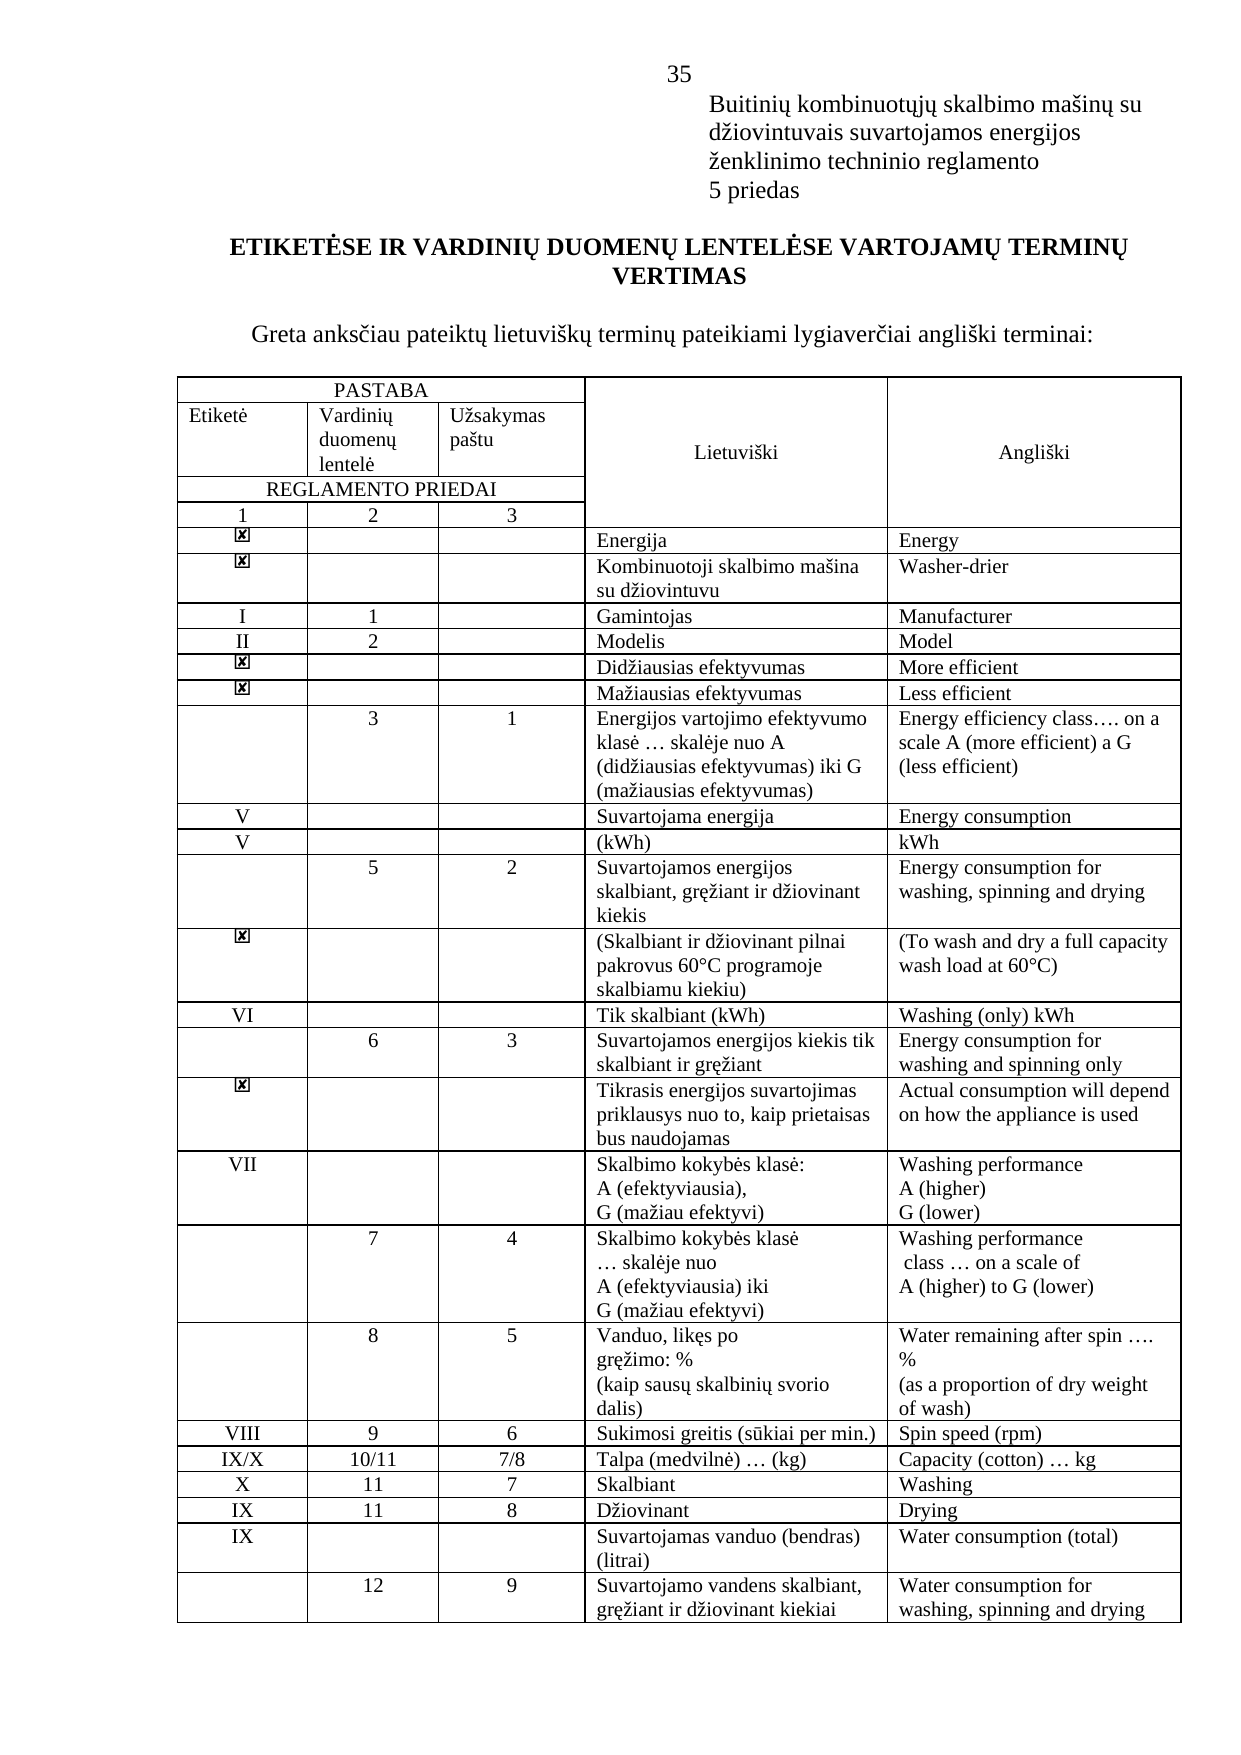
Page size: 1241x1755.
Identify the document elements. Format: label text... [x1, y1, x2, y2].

table_cell Drying [888, 1498, 1180, 1522]
table_cell [308, 554, 438, 602]
table_cell Energy [888, 528, 1180, 552]
table_cell II [178, 629, 307, 653]
table_cell More efficient [888, 655, 1180, 679]
table_cell Model [888, 629, 1180, 653]
table_cell 4 [439, 1226, 584, 1322]
table_cell X [178, 1472, 307, 1496]
table_cell 9 [308, 1421, 438, 1445]
table_cell Didžiausias efektyvumas [586, 655, 887, 679]
table_cell 2 [308, 629, 438, 653]
text Buitinių kombinuotųjų skalbimo mašinų su [709, 89, 1181, 117]
table_cell Skalbiant [586, 1472, 887, 1496]
table_cell Užsakymas paštu [439, 403, 584, 476]
table_cell Suvartojamos energijos skalbiant, gręžiant ir džiovinant kiekis [586, 855, 887, 927]
table_cell 3 [439, 1028, 584, 1076]
table_cell 5 [308, 855, 438, 927]
table_cell kWh [888, 830, 1180, 854]
table_cell Suvartojamas vanduo (bendras) (litrai) [586, 1524, 887, 1572]
table_cell Skalbimo kokybės klasė: A (efektyviausia), G (mažiau efektyvi) [586, 1152, 887, 1224]
table_cell [439, 1078, 584, 1150]
text Greta anksčiau pateiktų lietuviškų terminų pateikiami lygiaverčiai angliški terminai: [177, 319, 1181, 347]
table_cell (Skalbiant ir džiovinant pilnai pakrovus 60°C programoje skalbiamu kiekiu) [586, 929, 887, 1001]
table_cell Tik skalbiant (kWh) [586, 1003, 887, 1027]
table_cell  [178, 681, 307, 704]
table_cell 6 [439, 1421, 584, 1445]
table_cell 2 [308, 503, 438, 527]
table_cell [308, 929, 438, 1001]
table_cell [439, 1152, 584, 1224]
table_cell Mažiausias efektyvumas [586, 681, 887, 704]
table_cell [439, 528, 584, 552]
table_cell 9 [439, 1573, 584, 1621]
table_cell Water remaining after spin …. % (as a proportion of dry weight of wash) [888, 1323, 1180, 1419]
table_cell [439, 830, 584, 854]
table_cell [178, 1028, 307, 1076]
table_cell V [178, 830, 307, 854]
table_cell V [178, 804, 307, 828]
table_cell Washing performance A (higher) G (lower) [888, 1152, 1180, 1224]
table_cell Suvartojama energija [586, 804, 887, 828]
table_cell IX/X [178, 1447, 307, 1471]
table_cell [439, 804, 584, 828]
table_cell Capacity (cotton) … kg [888, 1447, 1180, 1471]
table_cell Modelis [586, 629, 887, 653]
table_cell [439, 629, 584, 653]
table_cell  [178, 929, 307, 1001]
table_cell 5 [439, 1323, 584, 1419]
table_cell Vanduo, likęs po gręžimo: % (kaip sausų skalbinių svorio dalis) [586, 1323, 887, 1419]
table_cell [308, 681, 438, 704]
table_cell Skalbimo kokybės klasė … skalėje nuo A (efektyviausia) iki G (mažiau efektyvi) [586, 1226, 887, 1322]
table_cell Water consumption (total) [888, 1524, 1180, 1572]
table_cell Energy consumption for washing, spinning and drying [888, 855, 1180, 927]
table_cell [439, 1003, 584, 1027]
table_cell 8 [439, 1498, 584, 1522]
text ženklinimo techninio reglamento [177, 146, 1181, 175]
table_cell Manufacturer [888, 604, 1180, 628]
table_cell Energija [586, 528, 887, 552]
table_cell [308, 1152, 438, 1224]
table_cell Washing [888, 1472, 1180, 1496]
table_cell [308, 804, 438, 828]
text džiovintuvais suvartojamos energijos [177, 117, 1181, 146]
table_cell Energijos vartojimo efektyvumo klasė … skalėje nuo A (didžiausias efektyvumas) iki G (mažiausias efektyvumas) [586, 706, 887, 802]
table_cell VII [178, 1152, 307, 1224]
table_cell I [178, 604, 307, 628]
table_cell Sukimosi greitis (sūkiai per min.) [586, 1421, 887, 1445]
table_cell Kombinuotoji skalbimo mašina su džiovintuvu [586, 554, 887, 602]
table_cell Less efficient [888, 681, 1180, 704]
table_cell [178, 706, 307, 802]
table_cell [178, 1323, 307, 1419]
table_cell Džiovinant [586, 1498, 887, 1522]
table_cell 6 [308, 1028, 438, 1076]
table_cell Energy consumption [888, 804, 1180, 828]
table_cell [178, 1226, 307, 1322]
table_cell Tikrasis energijos suvartojimas priklausys nuo to, kaip prietaisas bus naudojamas [586, 1078, 887, 1150]
table_cell [178, 1573, 307, 1621]
table_cell Vardinių duomenų lentelė [308, 403, 438, 476]
table_cell 11 [308, 1472, 438, 1496]
table_cell Spin speed (rpm) [888, 1421, 1180, 1445]
table_cell [308, 1078, 438, 1150]
table_cell Energy consumption for washing and spinning only [888, 1028, 1180, 1076]
text ETIKETĖSE ir vardinių duomenų lentelėse VARTOJAMŲ TERMINŲ VERTIMAS [177, 232, 1181, 290]
table_cell VIII [178, 1421, 307, 1445]
table_cell Etiketė [178, 403, 307, 476]
table_cell [439, 681, 584, 704]
table_cell 1 [439, 706, 584, 802]
table_cell [439, 604, 584, 628]
table_cell Washing (only) kWh [888, 1003, 1180, 1027]
table_cell Talpa (medvilnė) … (kg) [586, 1447, 887, 1471]
table_cell 11 [308, 1498, 438, 1522]
table_cell 2 [439, 855, 584, 927]
table_cell 3 [439, 503, 584, 527]
table_cell  [178, 528, 307, 552]
table_cell 7/8 [439, 1447, 584, 1471]
table_cell Reglamento priedai [178, 477, 584, 501]
table_cell 1 [308, 604, 438, 628]
table_cell [308, 1003, 438, 1027]
table_cell (kWh) [586, 830, 887, 854]
table_cell [178, 855, 307, 927]
table_header Pastaba [178, 378, 584, 402]
table_cell [308, 1524, 438, 1572]
table_cell [439, 554, 584, 602]
text 5 priedas [177, 175, 1181, 204]
table_cell [439, 655, 584, 679]
table_cell Washer-drier [888, 554, 1180, 602]
table_cell [308, 830, 438, 854]
table_header Lietuviški [586, 378, 887, 527]
table_cell (To wash and dry a full capacity wash load at 60°C) [888, 929, 1180, 1001]
table_cell 8 [308, 1323, 438, 1419]
table_cell [439, 929, 584, 1001]
table_cell Gamintojas [586, 604, 887, 628]
table_cell IX [178, 1498, 307, 1522]
table_cell 1 [178, 503, 307, 527]
table_cell  [178, 655, 307, 679]
table_cell  [178, 1078, 307, 1150]
table_cell 10/11 [308, 1447, 438, 1471]
table_cell 3 [308, 706, 438, 802]
table_cell Washing performance class … on a scale of A (higher) to G (lower) [888, 1226, 1180, 1322]
table_cell Actual consumption will depend on how the appliance is used [888, 1078, 1180, 1150]
table_cell IX [178, 1524, 307, 1572]
table_cell Energy efficiency class…. on a scale A (more efficient) a G (less efficient) [888, 706, 1180, 802]
table_cell  [178, 554, 307, 602]
table_cell [308, 528, 438, 552]
table_cell Water consumption for washing, spinning and drying [888, 1573, 1180, 1621]
table_cell Suvartojamo vandens skalbiant, gręžiant ir džiovinant kiekiai [586, 1573, 887, 1621]
table_cell [308, 655, 438, 679]
table_cell 12 [308, 1573, 438, 1621]
table_cell 7 [439, 1472, 584, 1496]
table_cell VI [178, 1003, 307, 1027]
table_header Angliški [888, 378, 1180, 527]
table_cell [439, 1524, 584, 1572]
table_cell 7 [308, 1226, 438, 1322]
table_cell Suvartojamos energijos kiekis tik skalbiant ir gręžiant [586, 1028, 887, 1076]
